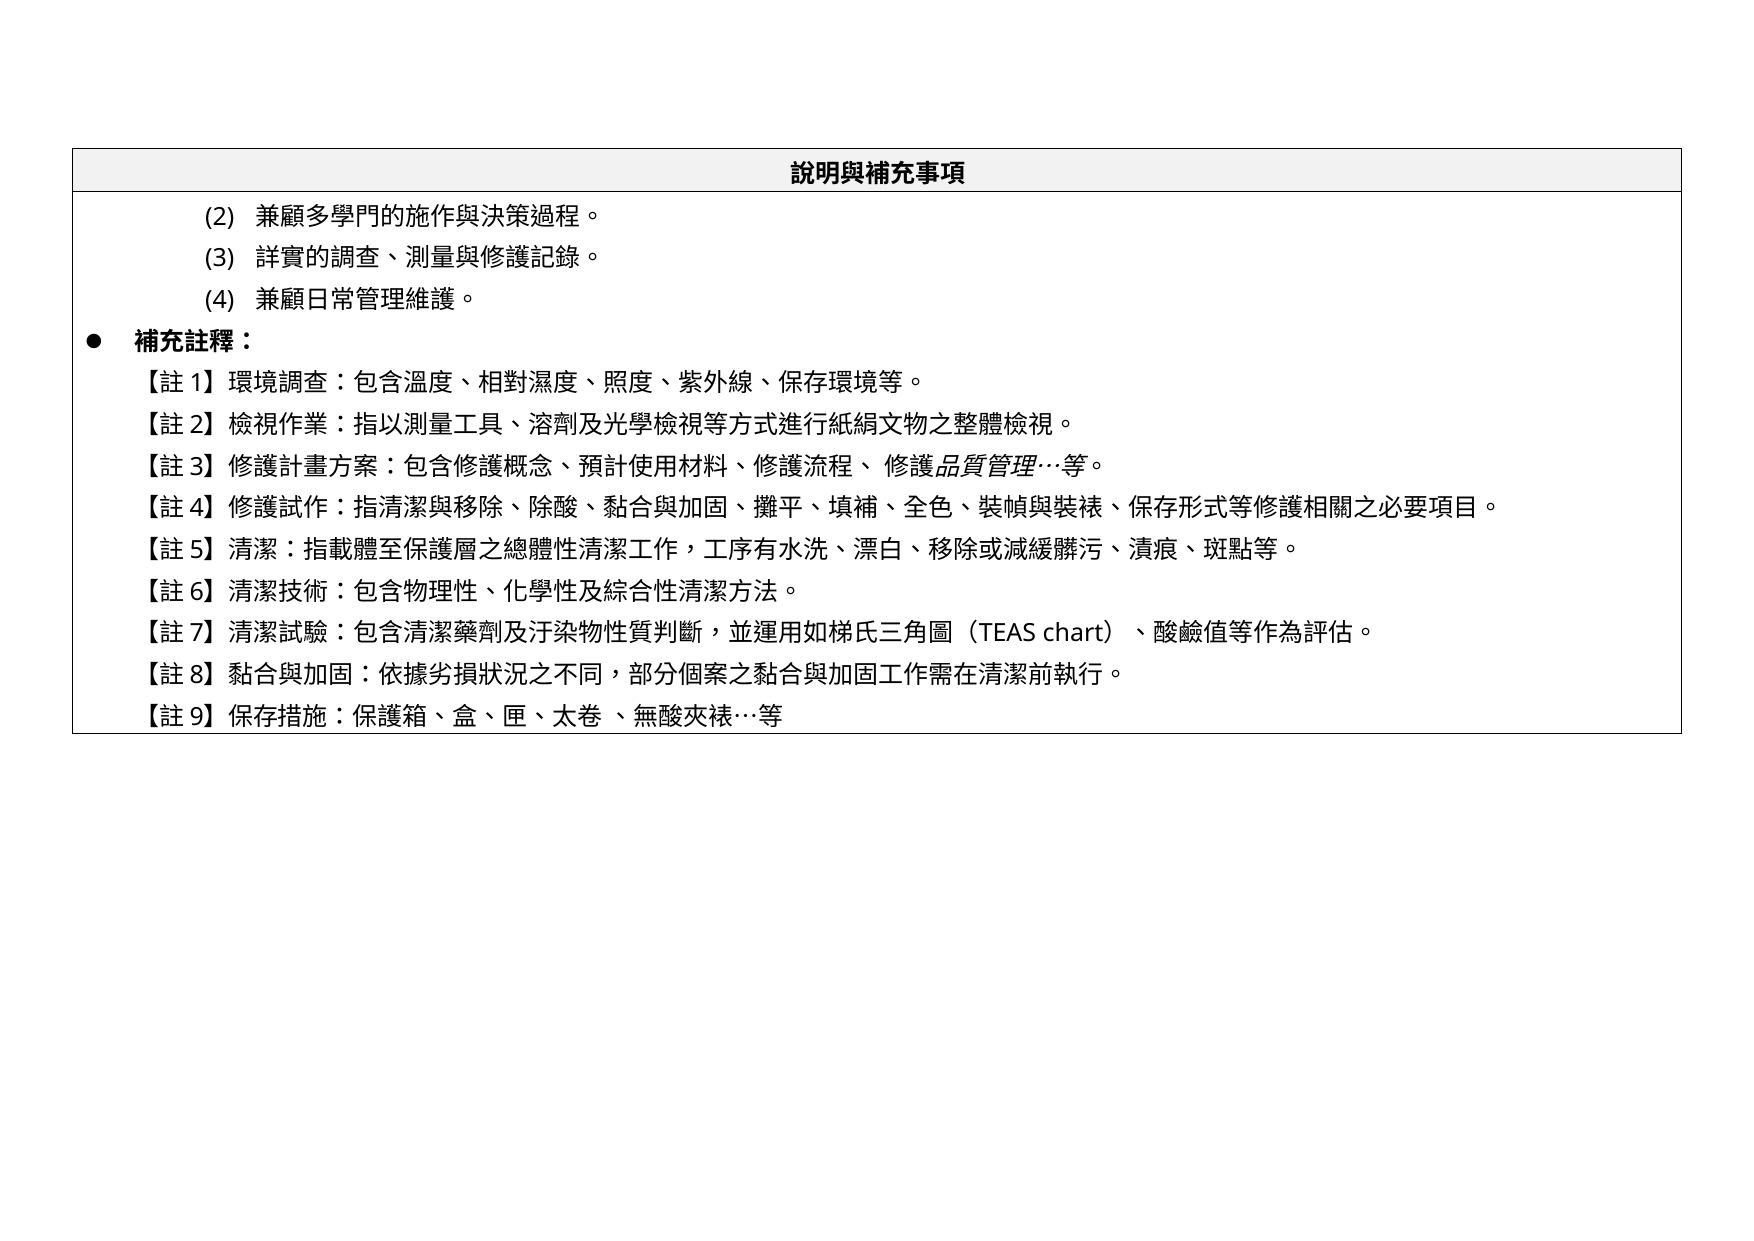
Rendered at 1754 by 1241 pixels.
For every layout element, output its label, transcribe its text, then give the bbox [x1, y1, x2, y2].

table_cell 建議擔任此職類/職業之學歷/經歷/或能力條件： 具大專以上學歷，且有紙絹文物修護相關經驗累計達6年以上。 或取得「紙絹文物修護技術助理人員」資格後，具紙絹文物修護實務工作累計達6年以上者。 其他補充說明： 紙絹文物修護之定義包含紙絹材質的平面、書籍、東方書畫等之修護。 本職能應有正確的修護倫理與觀念，包含但不限於以下各點： 1. 修護倫理 尊重作品的真實性與適度保留歷史痕跡。 最小干預原則。 保留最多的原有材質。 「可再處理性」的基本原則。 修護的可辨識性。 2. 修護觀念 安全性的考量。 兼顧多學門的施作與決策過程。 詳實的調查、測量與修護記錄。 兼顧日常管理維護。 補充註釋： 【註1】環境調查：包含溫度、相對濕度、照度、紫外線、保存環境等。 【註2】檢視作業：指以測量工具、溶劑及光學檢視等方式進行紙絹文物之整體檢視。 【註3】修護計畫方案：包含修護概念、預計使用材料、修護流程、 修護品質管理…等。 【註4】修護試作：指清潔與移除、除酸、黏合與加固、攤平、填補、全色、裝幀與裝裱、保存形式等修護相關之必要項目。 【註5】清潔：指載體至保護層之總體性清潔工作，工序有水洗、漂白、移除或減緩髒污、漬痕、斑點等。 【註6】清潔技術：包含物理性、化學性及綜合性清潔方法。 【註7】清潔試驗：包含清潔藥劑及汙染物性質判斷，並運用如梯氏三角圖（TEAS chart）、酸鹼值等作為評估。 【註8】黏合與加固：依據劣損狀況之不同，部分個案之黏合與加固工作需在清潔前執行。 【註9】保存措施：保護箱、盒、匣、太卷 、無酸夾裱…等 [73, 192, 1681, 733]
table_header 說明與補充事項 [73, 149, 1681, 191]
